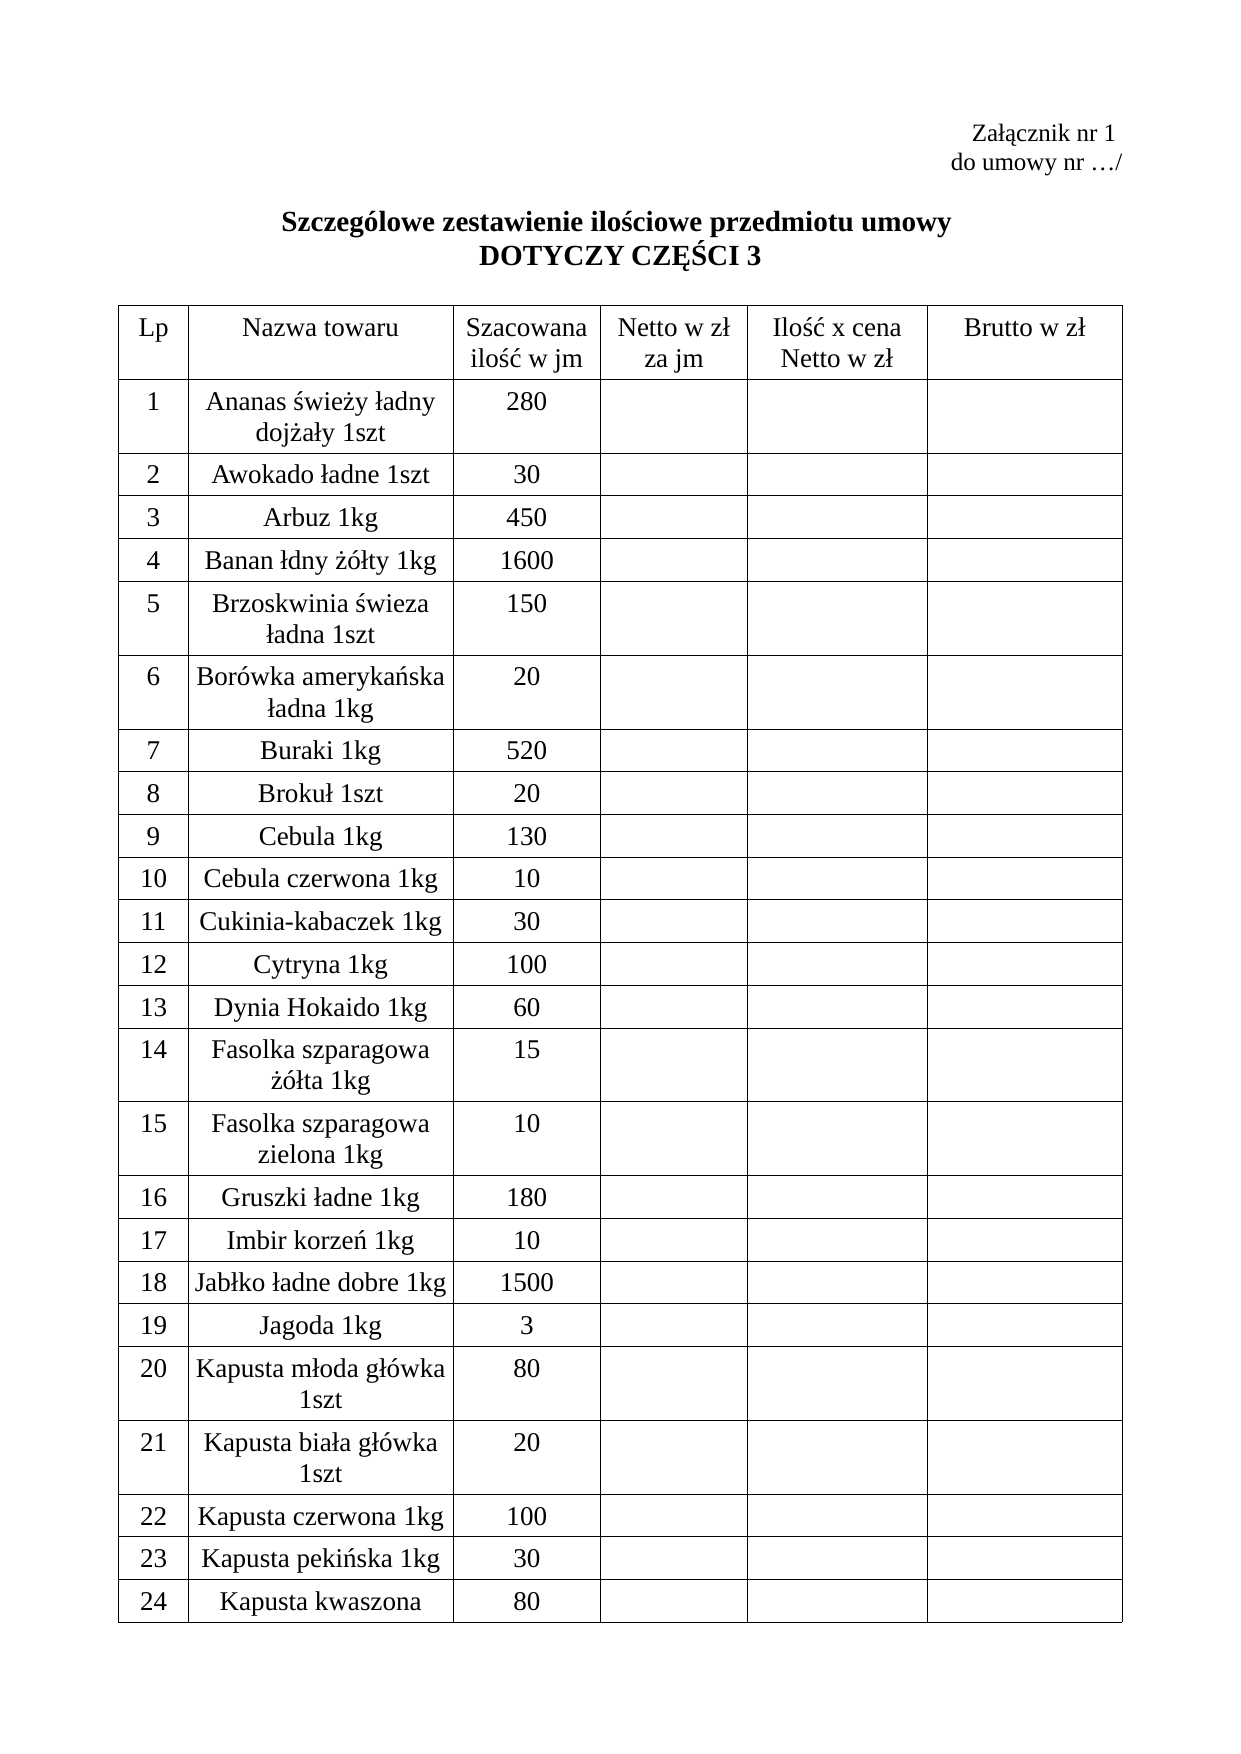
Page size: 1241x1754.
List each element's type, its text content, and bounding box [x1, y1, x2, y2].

table_cell 10 [454, 858, 600, 899]
table_cell [601, 582, 747, 655]
table_cell [928, 380, 1122, 453]
table_cell [748, 380, 927, 453]
table_cell Cebula czerwona 1kg [189, 858, 453, 899]
table_cell 22 [119, 1495, 188, 1536]
table_cell Kapusta młoda główka 1szt [189, 1347, 453, 1420]
table_cell [928, 1347, 1122, 1420]
table_cell [928, 454, 1122, 495]
table_cell 14 [119, 1029, 188, 1101]
text DOTYCZY CZĘŚCI 3 [118, 238, 1122, 271]
table_cell [928, 815, 1122, 857]
table_cell 24 [119, 1580, 188, 1622]
table_cell 7 [119, 730, 188, 771]
table_cell 18 [119, 1262, 188, 1303]
table_cell [748, 986, 927, 1027]
table_cell 150 [454, 582, 600, 655]
table_cell [601, 1029, 747, 1101]
text do umowy nr …/ [118, 147, 1122, 176]
table_cell [928, 730, 1122, 771]
table_cell [601, 496, 747, 538]
table_header Nazwa towaru [189, 306, 453, 379]
table_cell 180 [454, 1176, 600, 1218]
table_cell [928, 1304, 1122, 1346]
table_cell [928, 1421, 1122, 1494]
table_cell 1 [119, 380, 188, 453]
table_cell [601, 815, 747, 857]
table_cell [601, 1347, 747, 1420]
table_cell 10 [119, 858, 188, 899]
table_cell 20 [454, 772, 600, 814]
table_cell 15 [119, 1102, 188, 1175]
table_cell [601, 943, 747, 985]
table_cell Jagoda 1kg [189, 1304, 453, 1346]
table_cell 30 [454, 1537, 600, 1579]
table_cell [748, 943, 927, 985]
table_cell [601, 1102, 747, 1175]
table_cell Kapusta biała główka 1szt [189, 1421, 453, 1494]
table_cell Fasolka szparagowa zielona 1kg [189, 1102, 453, 1175]
table_cell [601, 1421, 747, 1494]
table_cell [748, 582, 927, 655]
table_cell [928, 1580, 1122, 1622]
table_cell 520 [454, 730, 600, 771]
table_cell 280 [454, 380, 600, 453]
table_cell [928, 582, 1122, 655]
table_cell [748, 496, 927, 538]
table_cell [748, 858, 927, 899]
table_cell 9 [119, 815, 188, 857]
table_cell 4 [119, 539, 188, 581]
table_cell 30 [454, 454, 600, 495]
table_cell Imbir korzeń 1kg [189, 1219, 453, 1261]
table_cell [601, 380, 747, 453]
table_cell [601, 986, 747, 1027]
table_cell 19 [119, 1304, 188, 1346]
table_cell [601, 539, 747, 581]
table_cell [601, 1495, 747, 1536]
table_cell 10 [454, 1219, 600, 1261]
table_cell [748, 730, 927, 771]
table_cell Ananas świeży ładny dojżały 1szt [189, 380, 453, 453]
table_cell 12 [119, 943, 188, 985]
table_cell Cytryna 1kg [189, 943, 453, 985]
table_cell [748, 1495, 927, 1536]
table_cell 20 [454, 656, 600, 728]
table_cell [928, 986, 1122, 1027]
table_cell Banan łdny żółty 1kg [189, 539, 453, 581]
table_cell 20 [119, 1347, 188, 1420]
table_cell [928, 656, 1122, 728]
table_cell [928, 1029, 1122, 1101]
table_cell [928, 900, 1122, 942]
table_header Szacowana ilość w jm [454, 306, 600, 379]
table_cell 100 [454, 1495, 600, 1536]
table_cell [748, 815, 927, 857]
table_header Brutto w zł [928, 306, 1122, 379]
table_cell 3 [119, 496, 188, 538]
table_cell [601, 772, 747, 814]
table_cell 8 [119, 772, 188, 814]
table_cell [601, 1580, 747, 1622]
table_cell [748, 454, 927, 495]
table_cell [928, 1176, 1122, 1218]
table_cell [748, 1029, 927, 1101]
text Szczególowe zestawienie ilościowe przedmiotu umowy [118, 204, 1122, 238]
table_cell [601, 1304, 747, 1346]
table_cell [928, 1537, 1122, 1579]
table_cell Gruszki ładne 1kg [189, 1176, 453, 1218]
table_cell [601, 1262, 747, 1303]
table_cell 30 [454, 900, 600, 942]
table_cell [601, 858, 747, 899]
table_cell 23 [119, 1537, 188, 1579]
table_cell Arbuz 1kg [189, 496, 453, 538]
table_cell [928, 539, 1122, 581]
table_cell [928, 1102, 1122, 1175]
table_cell 6 [119, 656, 188, 728]
table_cell [601, 730, 747, 771]
table_cell 130 [454, 815, 600, 857]
table_cell [748, 1537, 927, 1579]
table_header Lp [119, 306, 188, 379]
table_cell Kapusta kwaszona [189, 1580, 453, 1622]
table_cell Cebula 1kg [189, 815, 453, 857]
table_cell [748, 1176, 927, 1218]
table_cell 2 [119, 454, 188, 495]
table_cell [601, 1219, 747, 1261]
table_cell Borówka amerykańska ładna 1kg [189, 656, 453, 728]
table_cell [748, 772, 927, 814]
table_cell [928, 496, 1122, 538]
table_cell Awokado ładne 1szt [189, 454, 453, 495]
table_cell 10 [454, 1102, 600, 1175]
table_cell [928, 1262, 1122, 1303]
table_cell Jabłko ładne dobre 1kg [189, 1262, 453, 1303]
table_cell Kapusta czerwona 1kg [189, 1495, 453, 1536]
table_cell [748, 1421, 927, 1494]
table_cell [601, 900, 747, 942]
table_cell [928, 1495, 1122, 1536]
table_header Netto w zł za jm [601, 306, 747, 379]
table_cell 15 [454, 1029, 600, 1101]
table_cell [748, 1580, 927, 1622]
table_cell 3 [454, 1304, 600, 1346]
table_cell Kapusta pekińska 1kg [189, 1537, 453, 1579]
table_cell [748, 900, 927, 942]
table_cell Buraki 1kg [189, 730, 453, 771]
table_cell 80 [454, 1580, 600, 1622]
table_header Ilość x cena Netto w zł [748, 306, 927, 379]
table_cell Dynia Hokaido 1kg [189, 986, 453, 1027]
table_cell [748, 539, 927, 581]
table_cell Fasolka szparagowa żółta 1kg [189, 1029, 453, 1101]
table_cell 11 [119, 900, 188, 942]
table_cell [748, 656, 927, 728]
table_cell [601, 454, 747, 495]
table_cell 20 [454, 1421, 600, 1494]
text Załącznik nr 1 [118, 118, 1122, 147]
table_cell [748, 1102, 927, 1175]
table_cell 17 [119, 1219, 188, 1261]
table_cell 100 [454, 943, 600, 985]
table_cell [748, 1304, 927, 1346]
table_cell 1600 [454, 539, 600, 581]
table_cell [928, 1219, 1122, 1261]
table_cell 450 [454, 496, 600, 538]
table_cell Brzoskwinia świeza ładna 1szt [189, 582, 453, 655]
table_cell Brokuł 1szt [189, 772, 453, 814]
table_cell [928, 772, 1122, 814]
table_cell [748, 1347, 927, 1420]
table_cell Cukinia-kabaczek 1kg [189, 900, 453, 942]
table_cell 5 [119, 582, 188, 655]
table_cell [928, 858, 1122, 899]
table_cell 16 [119, 1176, 188, 1218]
table_cell [601, 1176, 747, 1218]
table_cell [748, 1219, 927, 1261]
table_cell 1500 [454, 1262, 600, 1303]
table_cell 60 [454, 986, 600, 1027]
table_cell 21 [119, 1421, 188, 1494]
table_cell [928, 943, 1122, 985]
table_cell 13 [119, 986, 188, 1027]
table_cell [601, 1537, 747, 1579]
table_cell 80 [454, 1347, 600, 1420]
table_cell [601, 656, 747, 728]
table_cell [748, 1262, 927, 1303]
